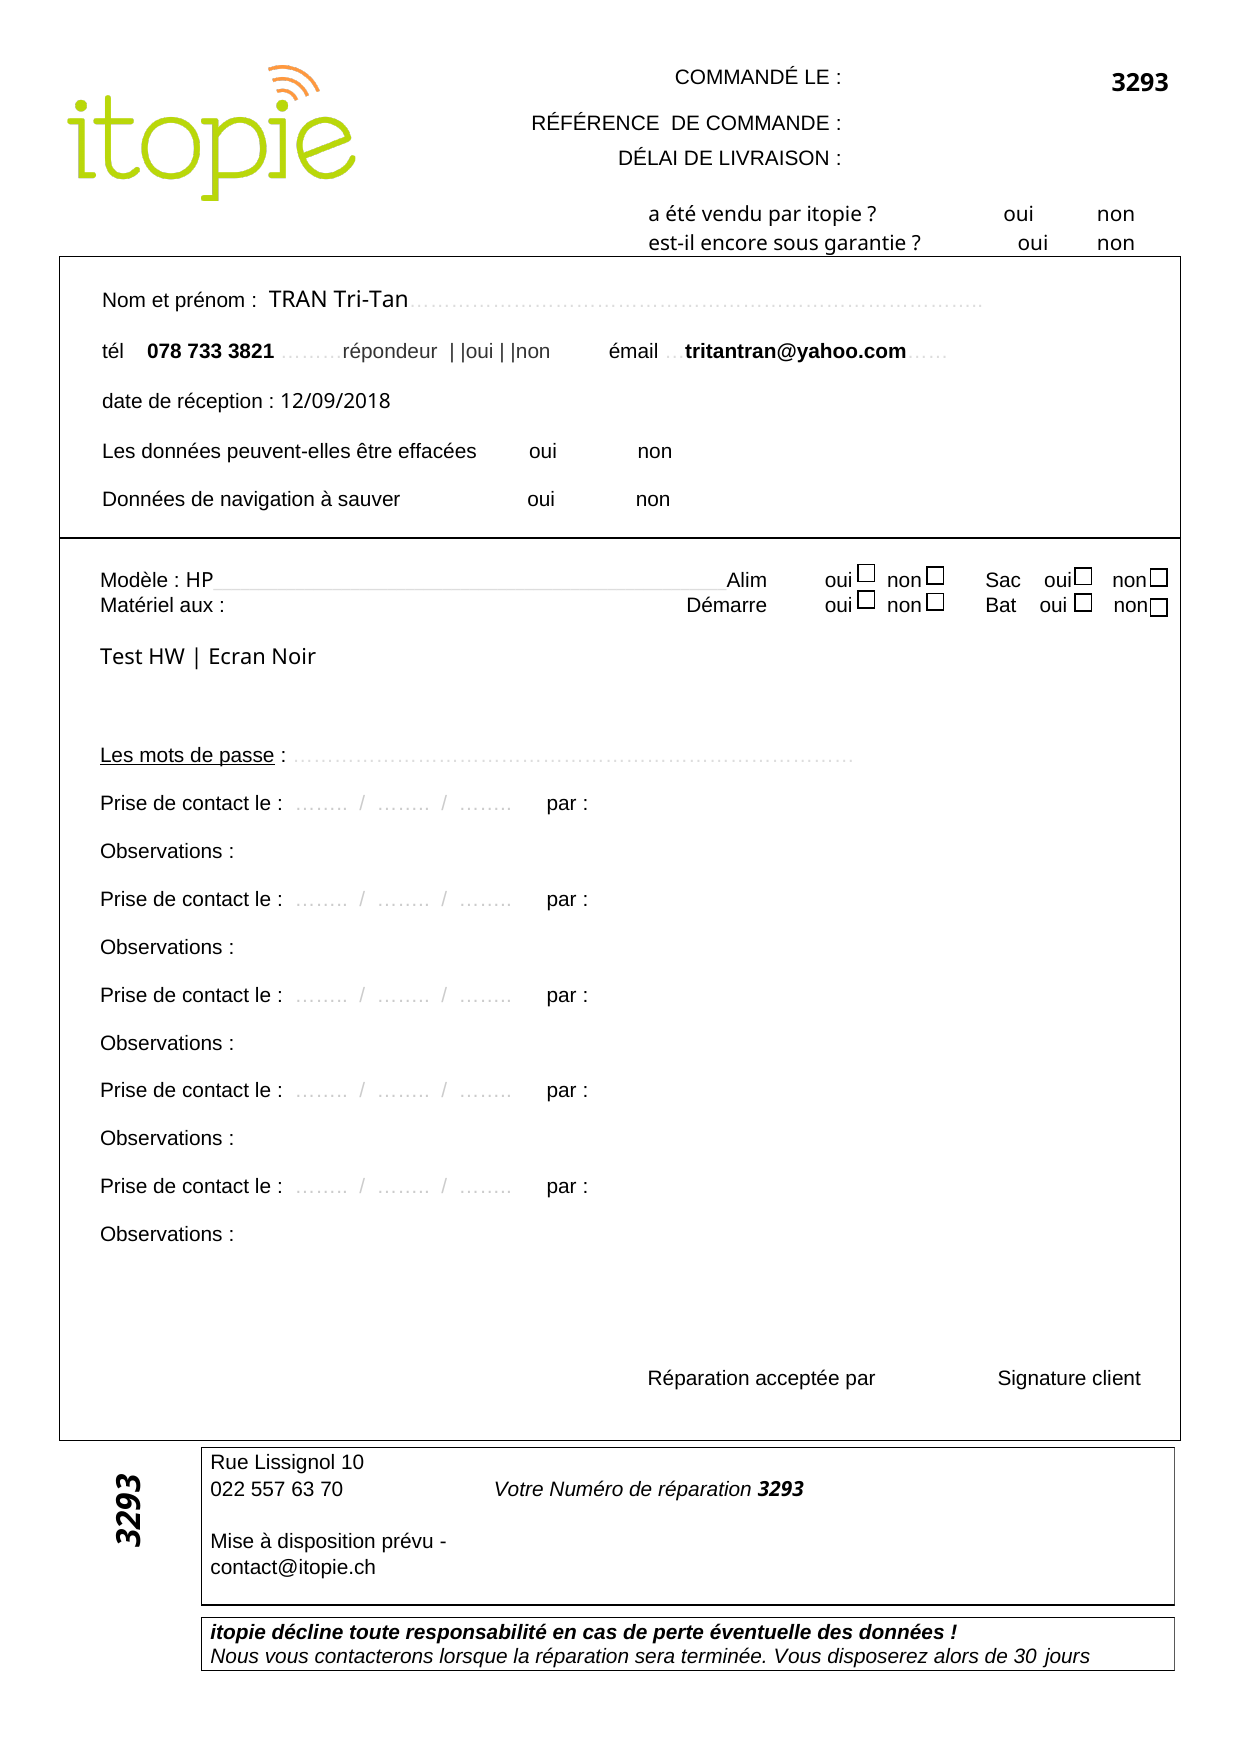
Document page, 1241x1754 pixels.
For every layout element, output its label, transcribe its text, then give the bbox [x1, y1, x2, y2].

text Matériel aux : Démarre oui non Bat oui non [60, 590, 1180, 617]
text Réparation acceptée par Signature client [60, 1363, 1180, 1390]
text Observations : [60, 931, 1180, 958]
text Modèle : HP Alim oui non Sac oui non [60, 562, 856, 590]
text Les données peuvent-elles être effacées oui non [60, 436, 1180, 463]
text Observations : [60, 1123, 1180, 1150]
text tél 078 733 3821 ………répondeur | |oui | |non émail …tritantran@yahoo.com…… [60, 335, 1180, 362]
text Prise de contact le : …….. / …….. / …….. par : [60, 788, 1180, 815]
text est-il encore sous garantie ? oui non [59, 228, 1181, 256]
text a été vendu par itopie ? oui non [59, 199, 1181, 228]
table_cell [847, 140, 1180, 175]
picture [67, 65, 356, 201]
text Prise de contact le : …….. / …….. / …….. par : [60, 979, 1180, 1006]
table_cell RÉFÉRENCE DE COMMANDE : [490, 105, 847, 140]
text Les mots de passe : ……………………………………………………………………… [60, 740, 1180, 767]
text Observations : [60, 1027, 1180, 1054]
table_cell DÉLAI DE LIVRAISON : [490, 140, 847, 175]
text date de réception : 12/09/2018 [60, 383, 1180, 415]
text Modèle : HP Alim oui non Sac oui non [948, 562, 1180, 590]
text Prise de contact le : …….. / …….. / …….. par : [60, 883, 1180, 911]
table_header 3293 [59, 1441, 195, 1677]
text Nom et prénom : TRAN Tri-Tan……………………………………………………………………….. [60, 280, 1180, 314]
table_cell [847, 105, 1180, 140]
table_header COMMANDÉ LE : [490, 59, 847, 104]
text Prise de contact le : …….. / …….. / …….. par : [60, 1075, 1180, 1102]
table_header 3293 [847, 59, 1180, 104]
text Prise de contact le : …….. / …….. / …….. par : [60, 1171, 1180, 1198]
text Données de navigation à sauver oui non [60, 484, 1180, 511]
table_cell itopie décline toute responsabilité en cas de perte éventuelle des données ! Nous vous contacterons lorsque la réparation sera terminée. Vous disposerez alors de 30 jours [195, 1611, 1180, 1677]
table_header Rue Lissignol 10 022 557 63 70 Votre Numéro de réparation 3293 Mise à disposition prévu - contact@itopie.ch [195, 1441, 1180, 1611]
text Observations : [60, 836, 1180, 863]
text Test HW | Ecran Noir [60, 638, 1180, 671]
text Observations : [60, 1219, 1180, 1246]
text Modèle : HP Alim oui non Sac oui non [879, 562, 925, 590]
